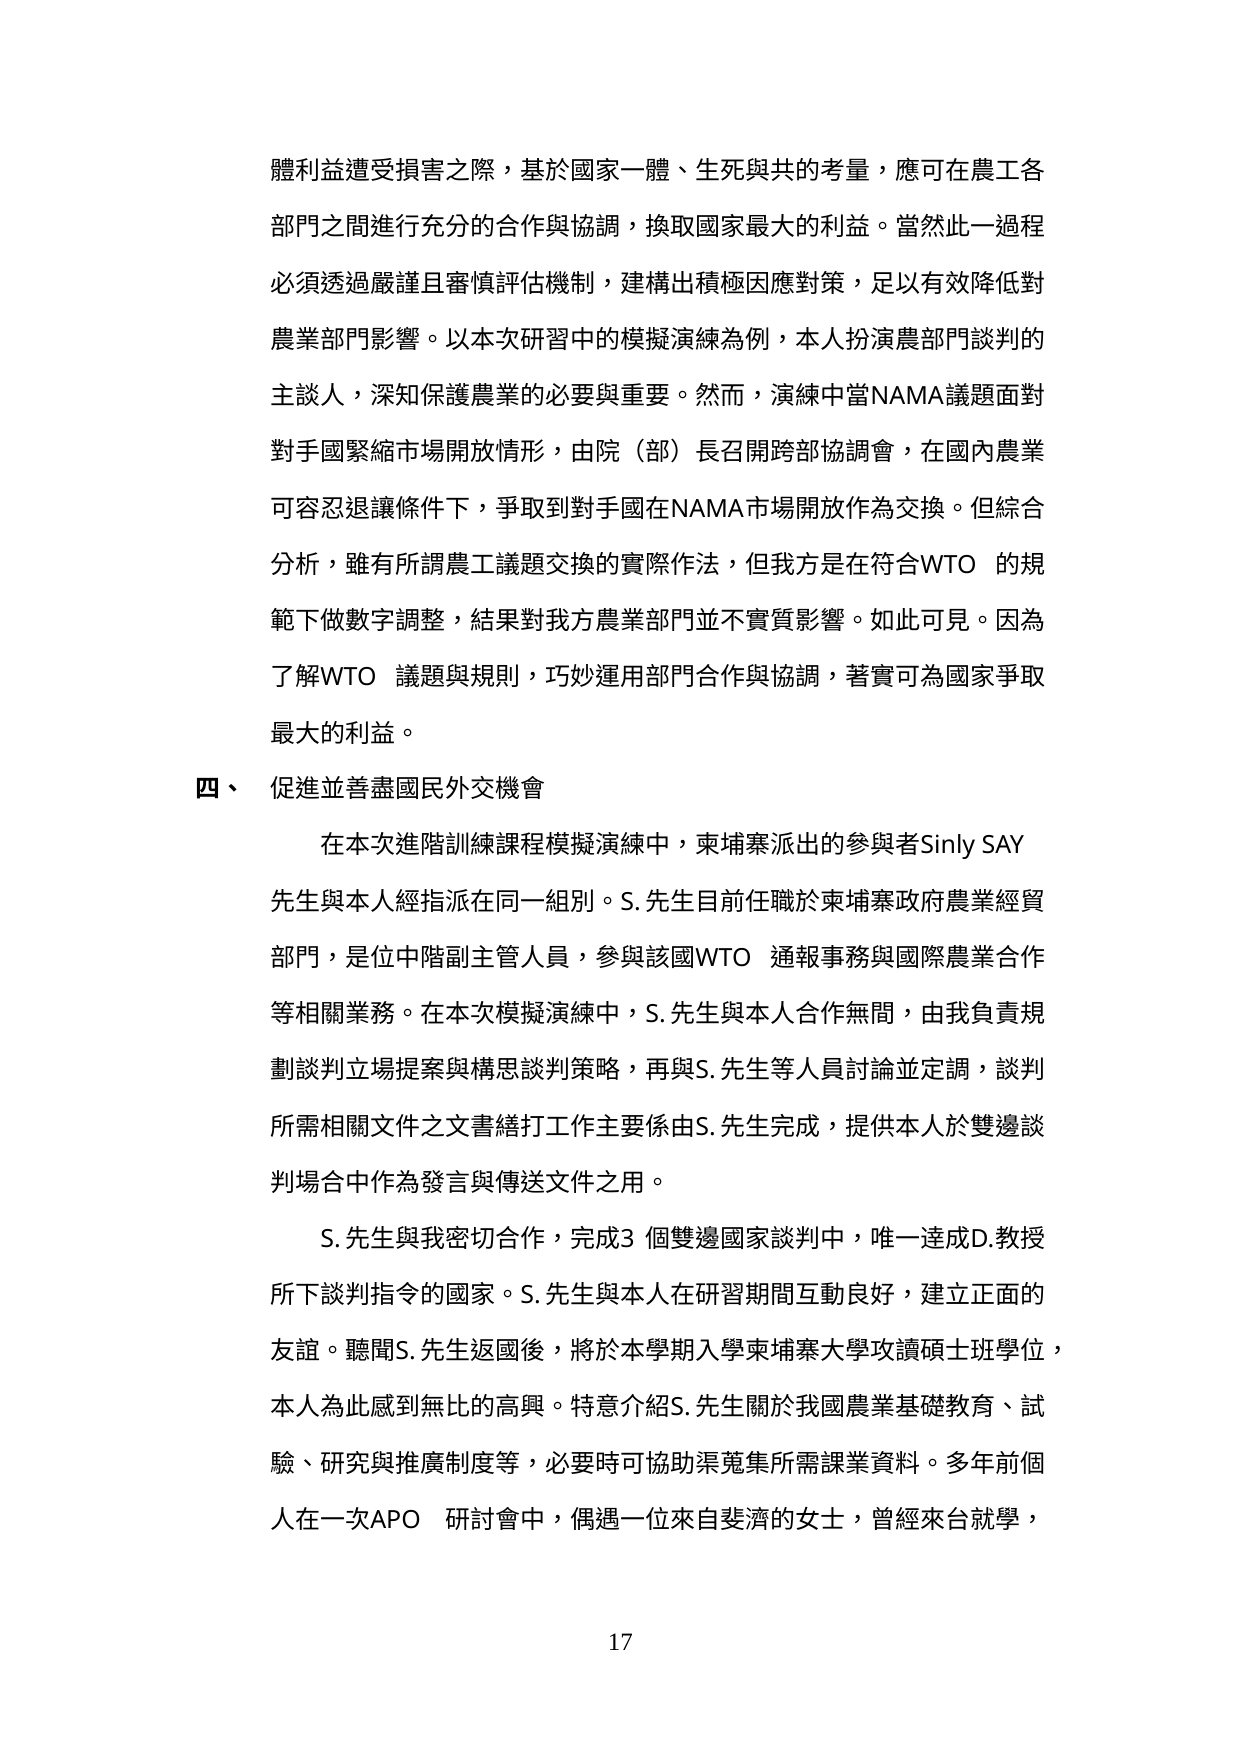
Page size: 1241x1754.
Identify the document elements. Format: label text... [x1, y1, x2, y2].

text S.先生與我密切合作，完成3個雙邊國家談判中，唯一逹成D.教授所下談判指令的國家。S.先生與本人在研習期間互動良好，建立正面的友誼。聽聞S.先生返國後，將於本學期入學柬埔寨大學攻讀碩士班學位，本人為此感到無比的高興。特意介紹S.先生關於我國農業基礎教育、試驗、研究與推廣制度等，必要時可協助渠蒐集所需課業資料。多年前個人在一次APO研討會中，偶遇一位來自斐濟的女士，曾經來台就學，十分感激台灣國民的熱情與友善。本人深切體會到透過農業部門與學術單位等途徑，所進行的國民外交工作，著實可爭取到國際友人的善意回饋，對我國艱困的外交工作應有莫大的助益。 [261, 1217, 1045, 1536]
list 促進並善盡國民外交機會 [195, 768, 1045, 806]
text 在本次進階訓練課程模擬演練中，柬埔寨派出的參與者Sinly SAY先生與本人經指派在同一組別。S.先生目前任職於柬埔寨政府農業經貿部門，是位中階副主管人員，參與該國WTO通報事務與國際農業合作等相關業務。在本次模擬演練中，S.先生與本人合作無間，由我負責規劃談判立場提案與構思談判策略，再與S.先生等人員討論並定調，談判所需相關文件之文書繕打工作主要係由S.先生完成，提供本人於雙邊談判場合中作為發言與傳送文件之用。 [261, 824, 1045, 1199]
text 體利益遭受損害之際，基於國家一體、生死與共的考量，應可在農工各部門之間進行充分的合作與協調，換取國家最大的利益。當然此一過程必須透過嚴謹且審慎評估機制，建構出積極因應對策，足以有效降低對農業部門影響。以本次研習中的模擬演練為例，本人扮演農部門談判的主談人，深知保護農業的必要與重要。然而，演練中當NAMA議題面對對手國緊縮市場開放情形，由院（部）長召開跨部協調會，在國內農業可容忍退讓條件下，爭取到對手國在NAMA市場開放作為交換。但綜合分析，雖有所謂農工議題交換的實際作法，但我方是在符合WTO的規範下做數字調整，結果對我方農業部門並不實質影響。如此可見。因為了解WTO議題與規則，巧妙運用部門合作與協調，著實可為國家爭取最大的利益。 [261, 150, 1045, 750]
